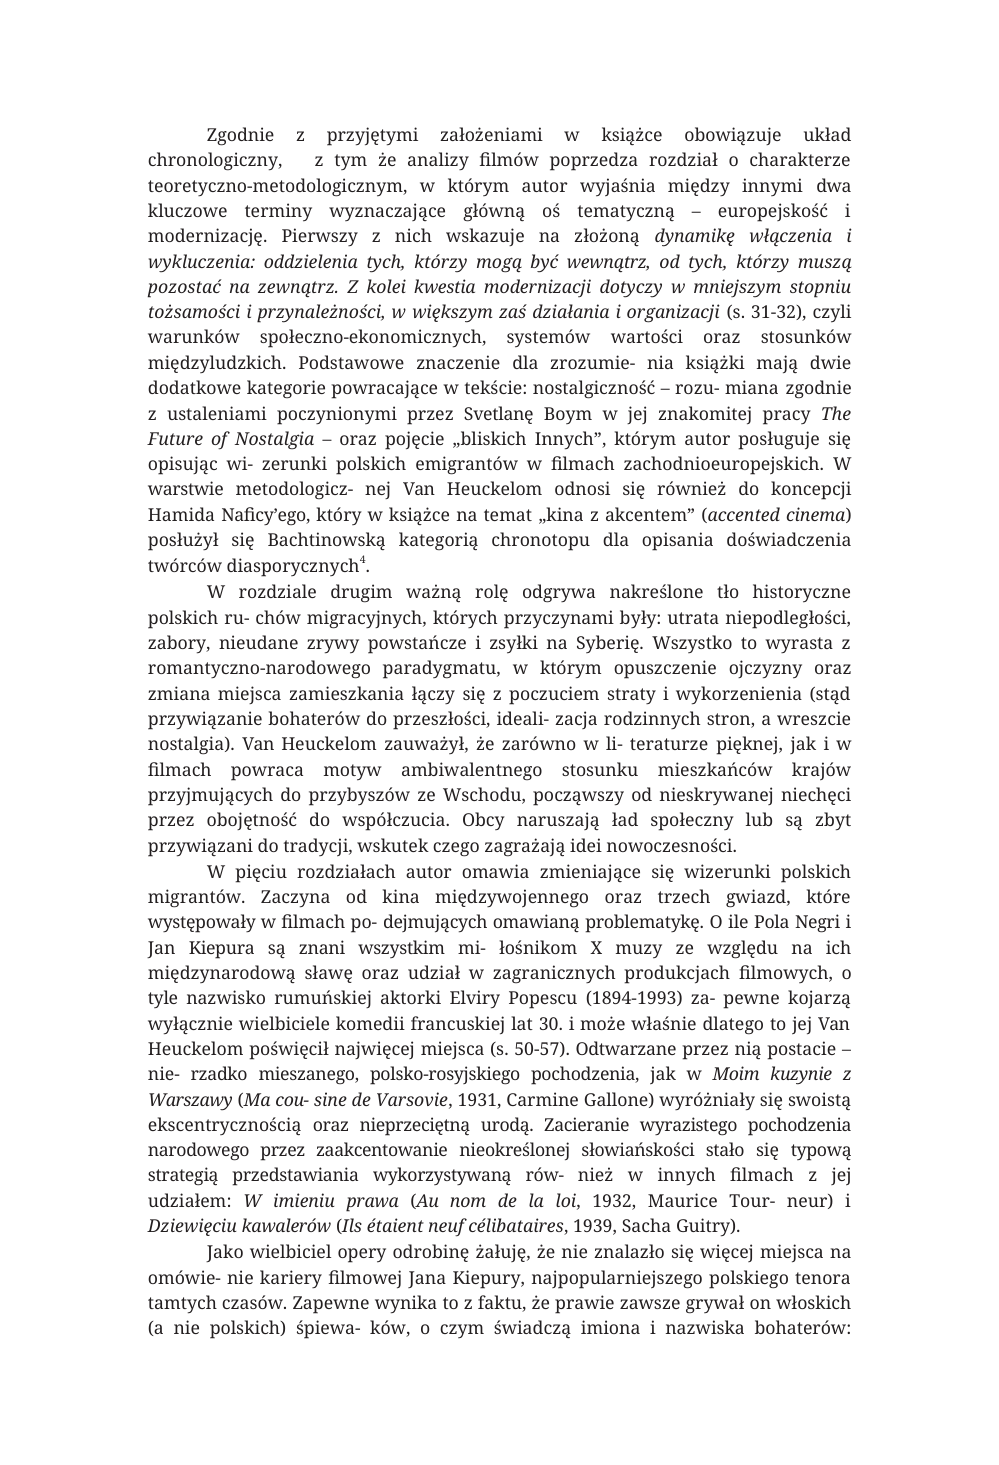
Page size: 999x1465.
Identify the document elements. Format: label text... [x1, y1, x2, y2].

text Jako wielbiciel opery odrobinę żałuję, że nie znalazło się więcej miejsca na omówie- nie kariery filmowej Jana Kiepury, najpopularniejszego polskiego tenora tamtych czasów. Zapewne wynika to z faktu, że prawie zawsze grywał on włoskich (a nie polskich) śpiewa- ków, o czym świadczą imiona i nazwiska bohaterów: [148, 1240, 852, 1340]
text W rozdziale drugim ważną rolę odgrywa nakreślone tło historyczne polskich ru- chów migracyjnych, których przyczynami były: utrata niepodległości, zabory, nieudane zrywy powstańcze i zsyłki na Syberię. Wszystko to wyrasta z romantyczno-narodowego paradygmatu, w którym opuszczenie ojczyzny oraz zmiana miejsca zamieszkania łączy się z poczuciem straty i wykorzenienia (stąd przywiązanie bohaterów do przeszłości, ideali- zacja rodzinnych stron, a wreszcie nostalgia). Van Heuckelom zauważył, że zarówno w li- teraturze pięknej, jak i w filmach powraca motyw ambiwalentnego stosunku mieszkańców krajów przyjmujących do przybyszów ze Wschodu, począwszy od nieskrywanej niechęci przez obojętność do współczucia. Obcy naruszają ład społeczny lub są zbyt przywiązani do tradycji, wskutek czego zagrażają idei nowoczesności. [148, 580, 852, 857]
text Zgodnie z przyjętymi założeniami w książce obowiązuje układ chronologiczny, z tym że analizy filmów poprzedza rozdział o charakterze teoretyczno-metodologicznym, w którym autor wyjaśnia między innymi dwa kluczowe terminy wyznaczające główną oś tematyczną – europejskość i modernizację. Pierwszy z nich wskazuje na złożoną dynamikę włączenia i wykluczenia: oddzielenia tych, którzy mogą być wewnątrz, od tych, którzy muszą pozostać na zewnątrz. Z kolei kwestia modernizacji dotyczy w mniejszym stopniu tożsamości i przynależności, w większym zaś działania i organizacji (s. 31-32), czyli warunków społeczno-ekonomicznych, systemów wartości oraz stosunków międzyludzkich. Podstawowe znaczenie dla zrozumie- nia książki mają dwie dodatkowe kategorie powracające w tekście: nostalgiczność – rozu- miana zgodnie z ustaleniami poczynionymi przez Svetlanę Boym w jej znakomitej pracy The Future of Nostalgia – oraz pojęcie „bliskich Innych”, którym autor posługuje się opisując wi- zerunki polskich emigrantów w filmach zachodnioeuropejskich. W warstwie metodologicz- nej Van Heuckelom odnosi się również do koncepcji Hamida Naficy’ego, który w książce na temat „kina z akcentem” (accented cinema) posłużył się Bachtinowską kategorią chronotopu dla opisania doświadczenia twórców diasporycznych4. [148, 122, 852, 578]
text W pięciu rozdziałach autor omawia zmieniające się wizerunki polskich migrantów. Zaczyna od kina międzywojennego oraz trzech gwiazd, które występowały w filmach po- dejmujących omawianą problematykę. O ile Pola Negri i Jan Kiepura są znani wszystkim mi- łośnikom X muzy ze względu na ich międzynarodową sławę oraz udział w zagranicznych produkcjach filmowych, o tyle nazwisko rumuńskiej aktorki Elviry Popescu (1894-1993) za- pewne kojarzą wyłącznie wielbiciele komedii francuskiej lat 30. i może właśnie dlatego to jej Van Heuckelom poświęcił najwięcej miejsca (s. 50-57). Odtwarzane przez nią postacie – nie- rzadko mieszanego, polsko-rosyjskiego pochodzenia, jak w Moim kuzynie z Warszawy (Ma cou- sine de Varsovie, 1931, Carmine Gallone) wyróżniały się swoistą ekscentrycznością oraz nieprzeciętną urodą. Zacieranie wyrazistego pochodzenia narodowego przez zaakcentowanie nieokreślonej słowiańskości stało się typową strategią przedstawiania wykorzystywaną rów- nież w innych filmach z jej udziałem: W imieniu prawa (Au nom de la loi, 1932, Maurice Tour- neur) i Dziewięciu kawalerów (Ils étaient neuf célibataires, 1939, Sacha Guitry). [148, 859, 852, 1238]
